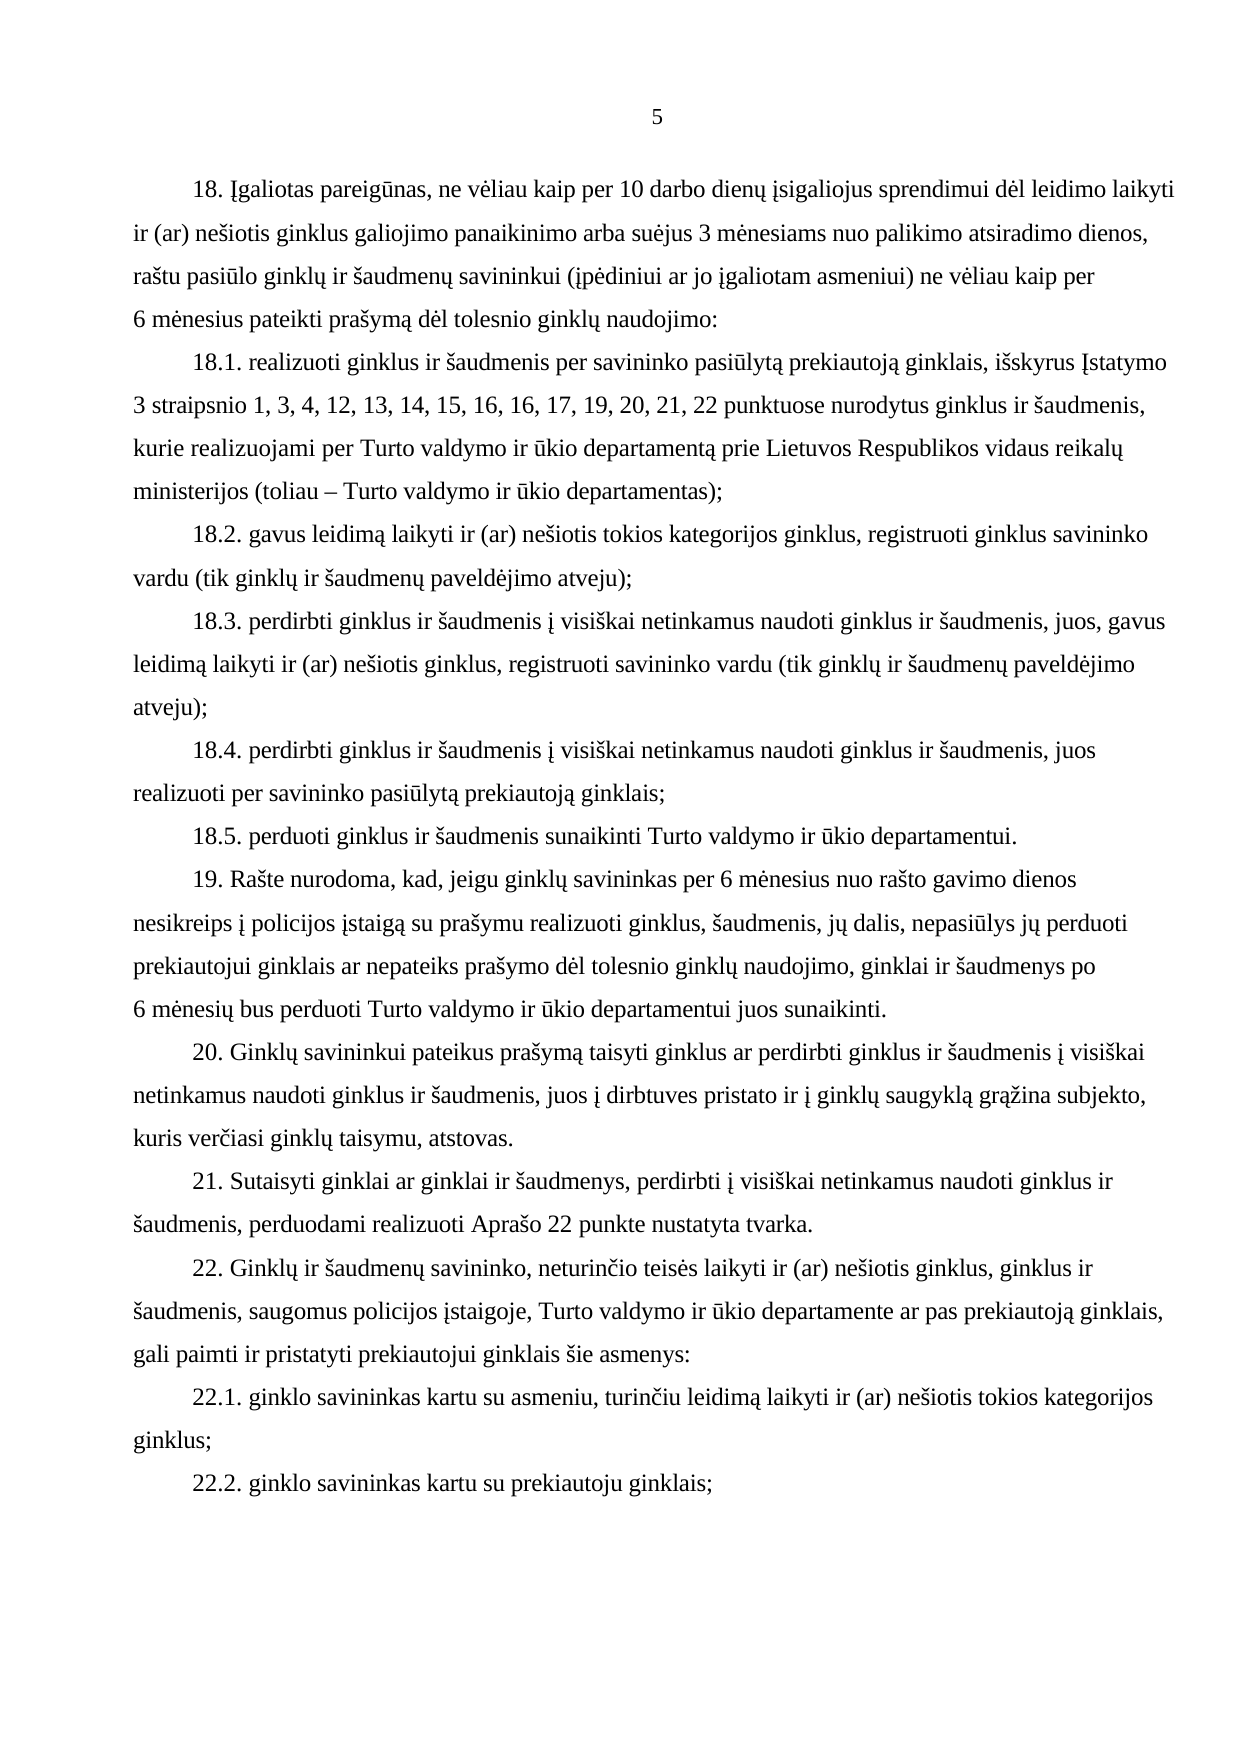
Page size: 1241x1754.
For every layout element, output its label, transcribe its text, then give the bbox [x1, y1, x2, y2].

text 18. Įgaliotas pareigūnas, ne vėliau kaip per 10 darbo dienų įsigaliojus sprendimui dėl leidimo laikyti ir (ar) nešiotis ginklus galiojimo panaikinimo arba suėjus 3 mėnesiams nuo palikimo atsiradimo dienos, raštu pasiūlo ginklų ir šaudmenų savininkui (įpėdiniui ar jo įgaliotam asmeniui) ne vėliau kaip per 6 mėnesius pateikti prašymą dėl tolesnio ginklų naudojimo: [133, 174, 1181, 333]
text 22.2. ginklo savininkas kartu su prekiautoju ginklais; [133, 1468, 1181, 1497]
text 21. Sutaisyti ginklai ar ginklai ir šaudmenys, perdirbti į visiškai netinkamus naudoti ginklus ir šaudmenis, perduodami realizuoti Aprašo 22 punkte nustatyta tvarka. [133, 1166, 1181, 1238]
text 22. Ginklų ir šaudmenų savininko, neturinčio teisės laikyti ir (ar) nešiotis ginklus, ginklus ir šaudmenis, saugomus policijos įstaigoje, Turto valdymo ir ūkio departamente ar pas prekiautoją ginklais, gali paimti ir pristatyti prekiautojui ginklais šie asmenys: [133, 1253, 1181, 1368]
text 22.1. ginklo savininkas kartu su asmeniu, turinčiu leidimą laikyti ir (ar) nešiotis tokios kategorijos ginklus; [133, 1382, 1181, 1454]
text 18.1. realizuoti ginklus ir šaudmenis per savininko pasiūlytą prekiautoją ginklais, išskyrus Įstatymo 3 straipsnio 1, 3, 4, 12, 13, 14, 15, 16, 16, 17, 19, 20, 21, 22 punktuose nurodytus ginklus ir šaudmenis, kurie realizuojami per Turto valdymo ir ūkio departamentą prie Lietuvos Respublikos vidaus reikalų ministerijos (toliau – Turto valdymo ir ūkio departamentas); [133, 347, 1181, 505]
text 19. Rašte nurodoma, kad, jeigu ginklų savininkas per 6 mėnesius nuo rašto gavimo dienos nesikreips į policijos įstaigą su prašymu realizuoti ginklus, šaudmenis, jų dalis, nepasiūlys jų perduoti prekiautojui ginklais ar nepateiks prašymo dėl tolesnio ginklų naudojimo, ginklai ir šaudmenys po 6 mėnesių bus perduoti Turto valdymo ir ūkio departamentui juos sunaikinti. [133, 864, 1181, 1023]
text 18.2. gavus leidimą laikyti ir (ar) nešiotis tokios kategorijos ginklus, registruoti ginklus savininko vardu (tik ginklų ir šaudmenų paveldėjimo atveju); [133, 519, 1181, 591]
text 18.3. perdirbti ginklus ir šaudmenis į visiškai netinkamus naudoti ginklus ir šaudmenis, juos, gavus leidimą laikyti ir (ar) nešiotis ginklus, registruoti savininko vardu (tik ginklų ir šaudmenų paveldėjimo atveju); [133, 606, 1181, 721]
text 20. Ginklų savininkui pateikus prašymą taisyti ginklus ar perdirbti ginklus ir šaudmenis į visiškai netinkamus naudoti ginklus ir šaudmenis, juos į dirbtuves pristato ir į ginklų saugyklą grąžina subjekto, kuris verčiasi ginklų taisymu, atstovas. [133, 1037, 1181, 1152]
text 18.5. perduoti ginklus ir šaudmenis sunaikinti Turto valdymo ir ūkio departamentui. [133, 821, 1181, 850]
text 18.4. perdirbti ginklus ir šaudmenis į visiškai netinkamus naudoti ginklus ir šaudmenis, juos realizuoti per savininko pasiūlytą prekiautoją ginklais; [133, 735, 1181, 807]
